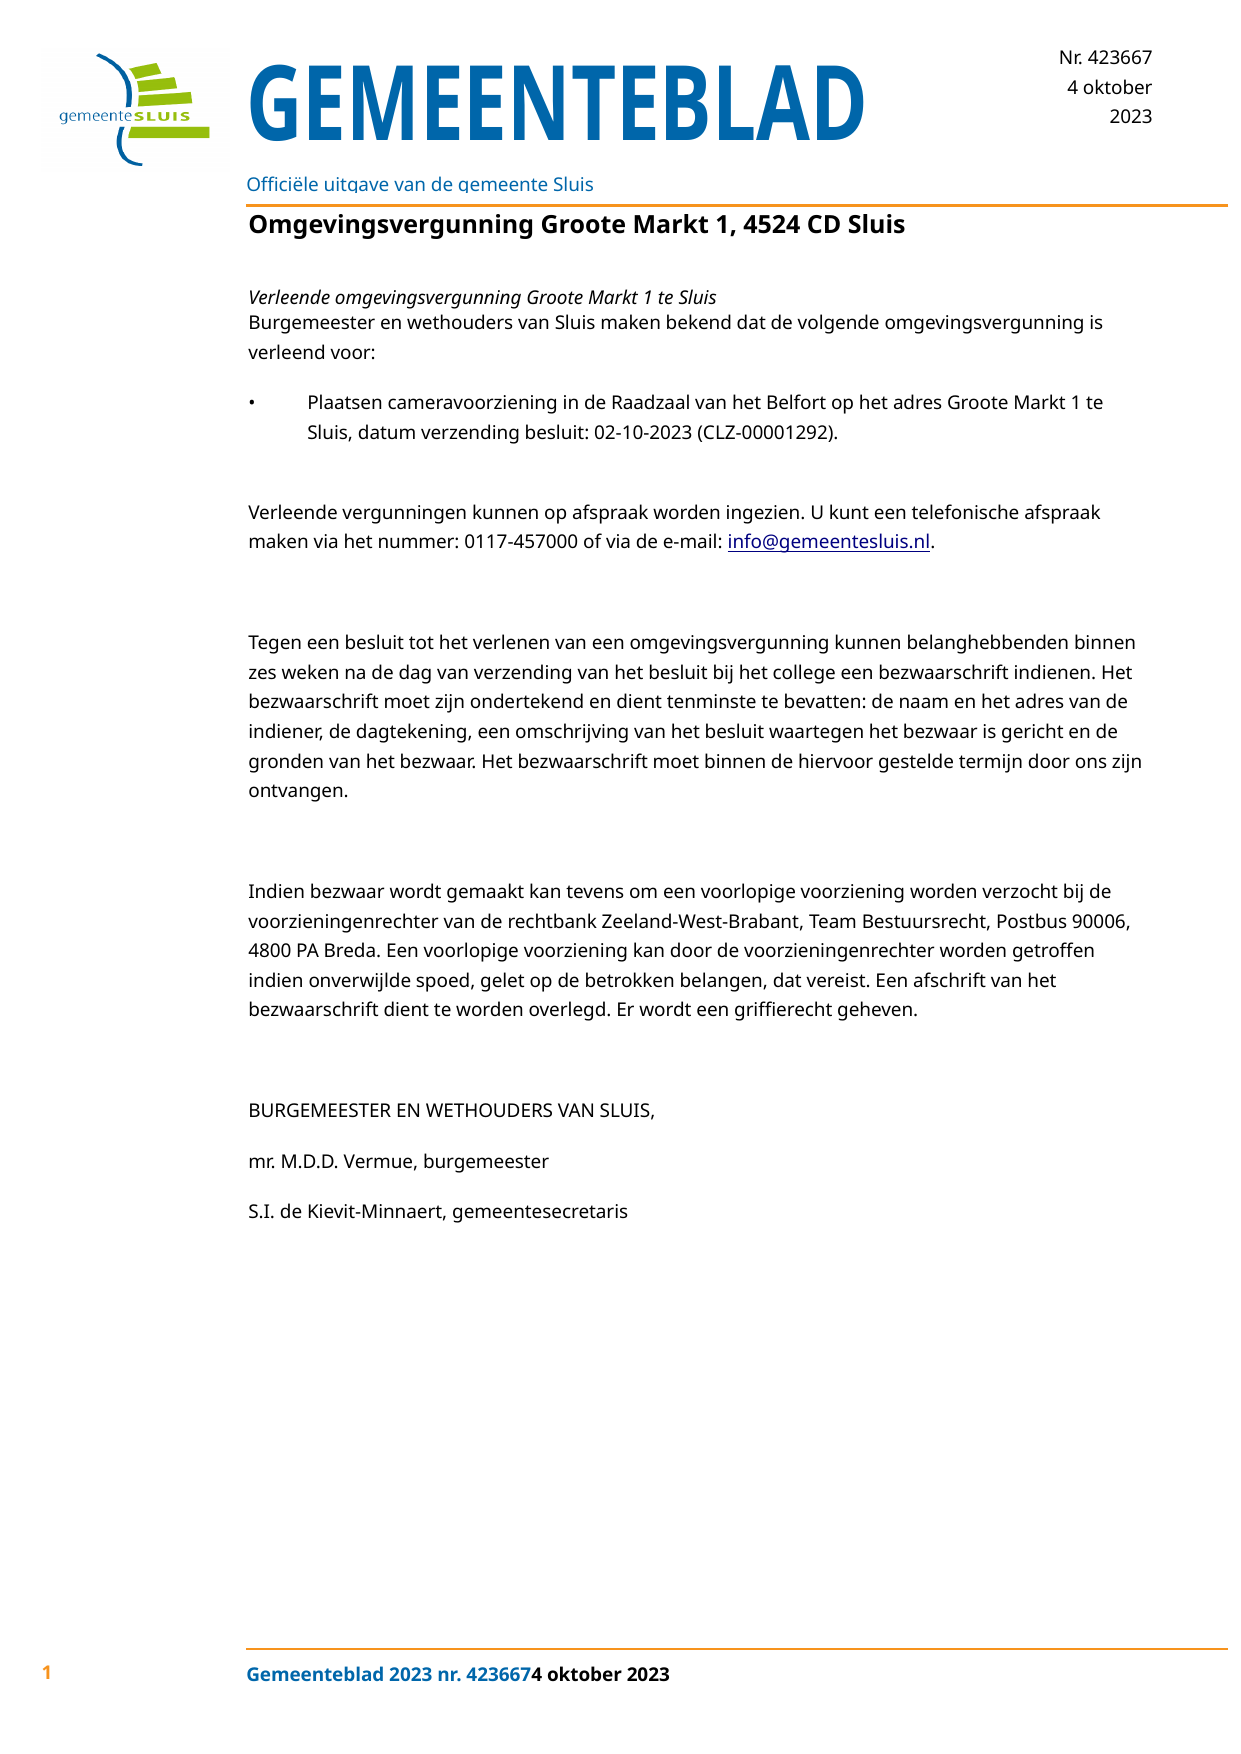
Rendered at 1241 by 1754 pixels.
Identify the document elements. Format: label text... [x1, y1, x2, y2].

list Plaatsen cameravoorziening in de Raadzaal van het Belfort op het adres Groote Markt 1 te Sluis, datum verzending besluit: 02-10-2023 (CLZ-00001292). [248, 389, 1152, 445]
text Omgevingsvergunning Groote Markt 1, 4524 CD Sluis [248, 207, 1152, 241]
text Verleende omgevingsvergunning Groote Markt 1 te Sluis [248, 284, 1152, 309]
text BURGEMEESTER EN WETHOUDERS VAN SLUIS, [248, 1097, 1152, 1123]
text Tegen een besluit tot het verlenen van een omgevingsvergunning kunnen belanghebbenden binnen zes weken na de dag van verzending van het besluit bij het college een bezwaarschrift indienen. Het bezwaarschrift moet zijn ondertekend en dient tenminste te bevatten: de naam en het adres van de indiener, de dagtekening, een omschrijving van het besluit waartegen het bezwaar is gericht en de gronden van het bezwaar. Het bezwaarschrift moet binnen de hiervoor gestelde termijn door ons zijn ontvangen. [248, 629, 1152, 803]
text Indien bezwaar wordt gemaakt kan tevens om een voorlopige voorziening worden verzocht bij de voorzieningenrechter van de rechtbank Zeeland-West-Brabant, Team Bestuursrecht, Postbus 90006, 4800 PA Breda. Een voorlopige voorziening kan door de voorzieningenrechter worden getroffen indien onverwijlde spoed, gelet op de betrokken belangen, dat vereist. Een afschrift van het bezwaarschrift dient te worden overlegd. Er wordt een griffierecht geheven. [248, 878, 1152, 1022]
picture [41, 47, 231, 172]
text mr. M.D.D. Vermue, burgemeester [248, 1148, 1152, 1174]
text Burgemeester en wethouders van Sluis maken bekend dat de volgende omgevingsvergunning is verleend voor: [248, 309, 1152, 365]
text Verleende vergunningen kunnen op afspraak worden ingezien. U kunt een telefonische afspraak maken via het nummer: 0117-457000 of via de e-mail: info@gemeentesluis.nl. [248, 499, 1152, 554]
text S.I. de Kievit-Minnaert, gemeentesecretaris [248, 1198, 1152, 1224]
